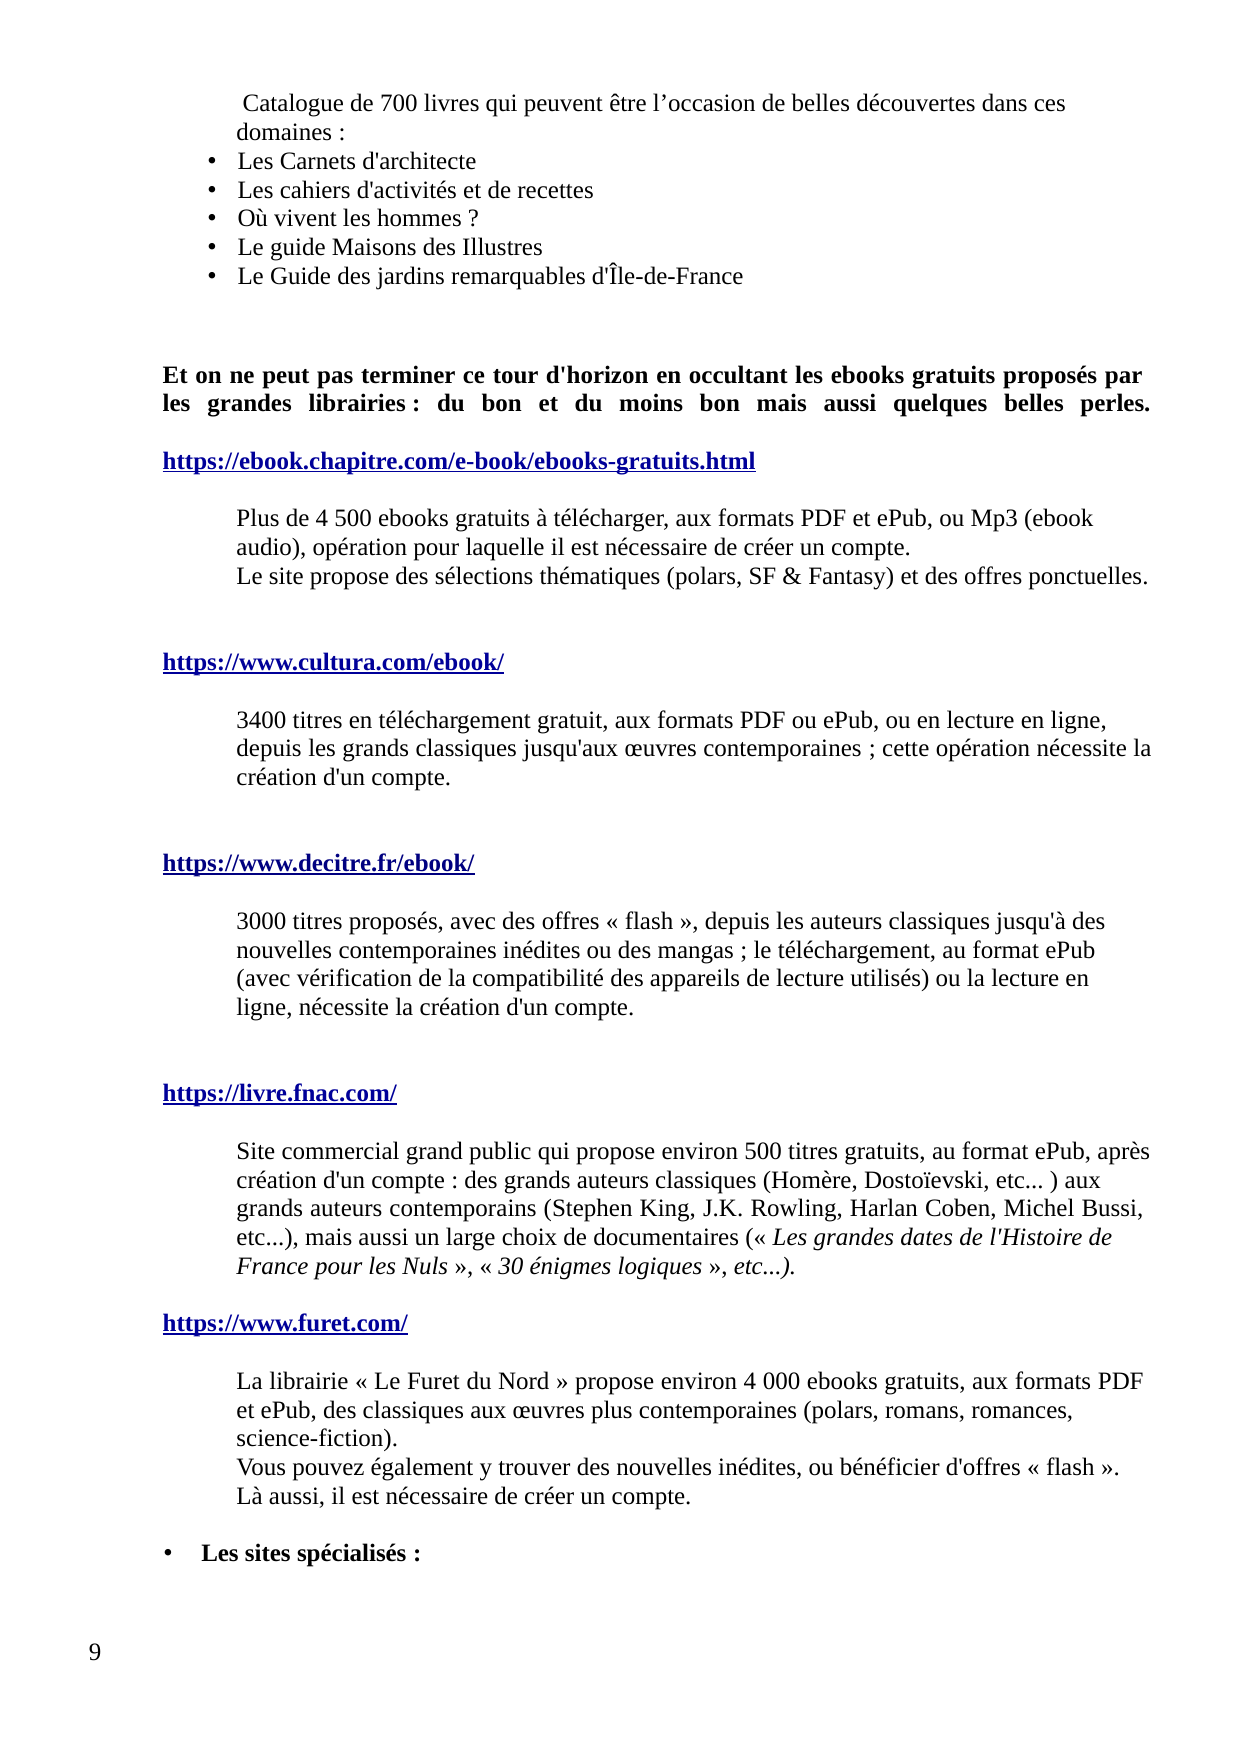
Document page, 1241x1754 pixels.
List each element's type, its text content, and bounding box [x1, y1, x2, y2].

text https://www.decitre.fr/ebook/ [88, 848, 1152, 877]
text Et on ne peut pas terminer ce tour d'horizon en occultant les ebooks gratuits proposés par les grandes librairies : du bon et du moins bon mais aussi quelques belles perles. [88, 360, 1152, 446]
text Le site propose des sélections thématiques (polars, SF & Fantasy) et des offres ponctuelles. [88, 561, 1152, 590]
list Le Guide des jardins remarquables d'Île-de-France [208, 261, 1152, 290]
text https://www.furet.com/ [88, 1308, 1152, 1337]
text Site commercial grand public qui propose environ 500 titres gratuits, au format ePub, après création d'un compte : des grands auteurs classiques (Homère, Dostoïevski, etc... ) aux grands auteurs contemporains (Stephen King, J.K. Rowling, Harlan Coben, Michel Bussi, etc...), mais aussi un large choix de documentaires (« Les grandes dates de l'Histoire de France pour les Nuls », « 30 énigmes logiques », etc...). [88, 1136, 1152, 1280]
text https://livre.fnac.com/ [88, 1078, 1152, 1107]
text https://ebook.chapitre.com/e-book/ebooks-gratuits.html [88, 446, 1152, 475]
text Là aussi, il est nécessaire de créer un compte. [88, 1481, 1152, 1510]
text Catalogue de 700 livres qui peuvent être l’occasion de belles découvertes dans ces domaines : [88, 88, 1152, 146]
list Le guide Maisons des Illustres [208, 232, 1152, 261]
text Plus de 4 500 ebooks gratuits à télécharger, aux formats PDF et ePub, ou Mp3 (ebook audio), opération pour laquelle il est nécessaire de créer un compte. [88, 503, 1152, 561]
text https://www.cultura.com/ebook/ [88, 647, 1152, 676]
list Les Carnets d'architecte [208, 146, 1152, 175]
text 3400 titres en téléchargement gratuit, aux formats PDF ou ePub, ou en lecture en ligne, depuis les grands classiques jusqu'aux œuvres contemporaines ; cette opération nécessite la création d'un compte. [88, 705, 1152, 791]
list Les cahiers d'activités et de recettes [208, 175, 1152, 203]
list Où vivent les hommes ? [208, 203, 1152, 232]
text Vous pouvez également y trouver des nouvelles inédites, ou bénéficier d'offres « flash ». [88, 1452, 1152, 1481]
text 3000 titres proposés, avec des offres « flash », depuis les auteurs classiques jusqu'à des nouvelles contemporaines inédites ou des mangas ; le téléchargement, au format ePub (avec vérification de la compatibilité des appareils de lecture utilisés) ou la lecture en ligne, nécessite la création d'un compte. [88, 906, 1152, 1021]
list Les sites spécialisés : [163, 1538, 1152, 1567]
text La librairie « Le Furet du Nord » propose environ 4 000 ebooks gratuits, aux formats PDF et ePub, des classiques aux œuvres plus contemporaines (polars, romans, romances, science-fiction). [88, 1366, 1152, 1452]
